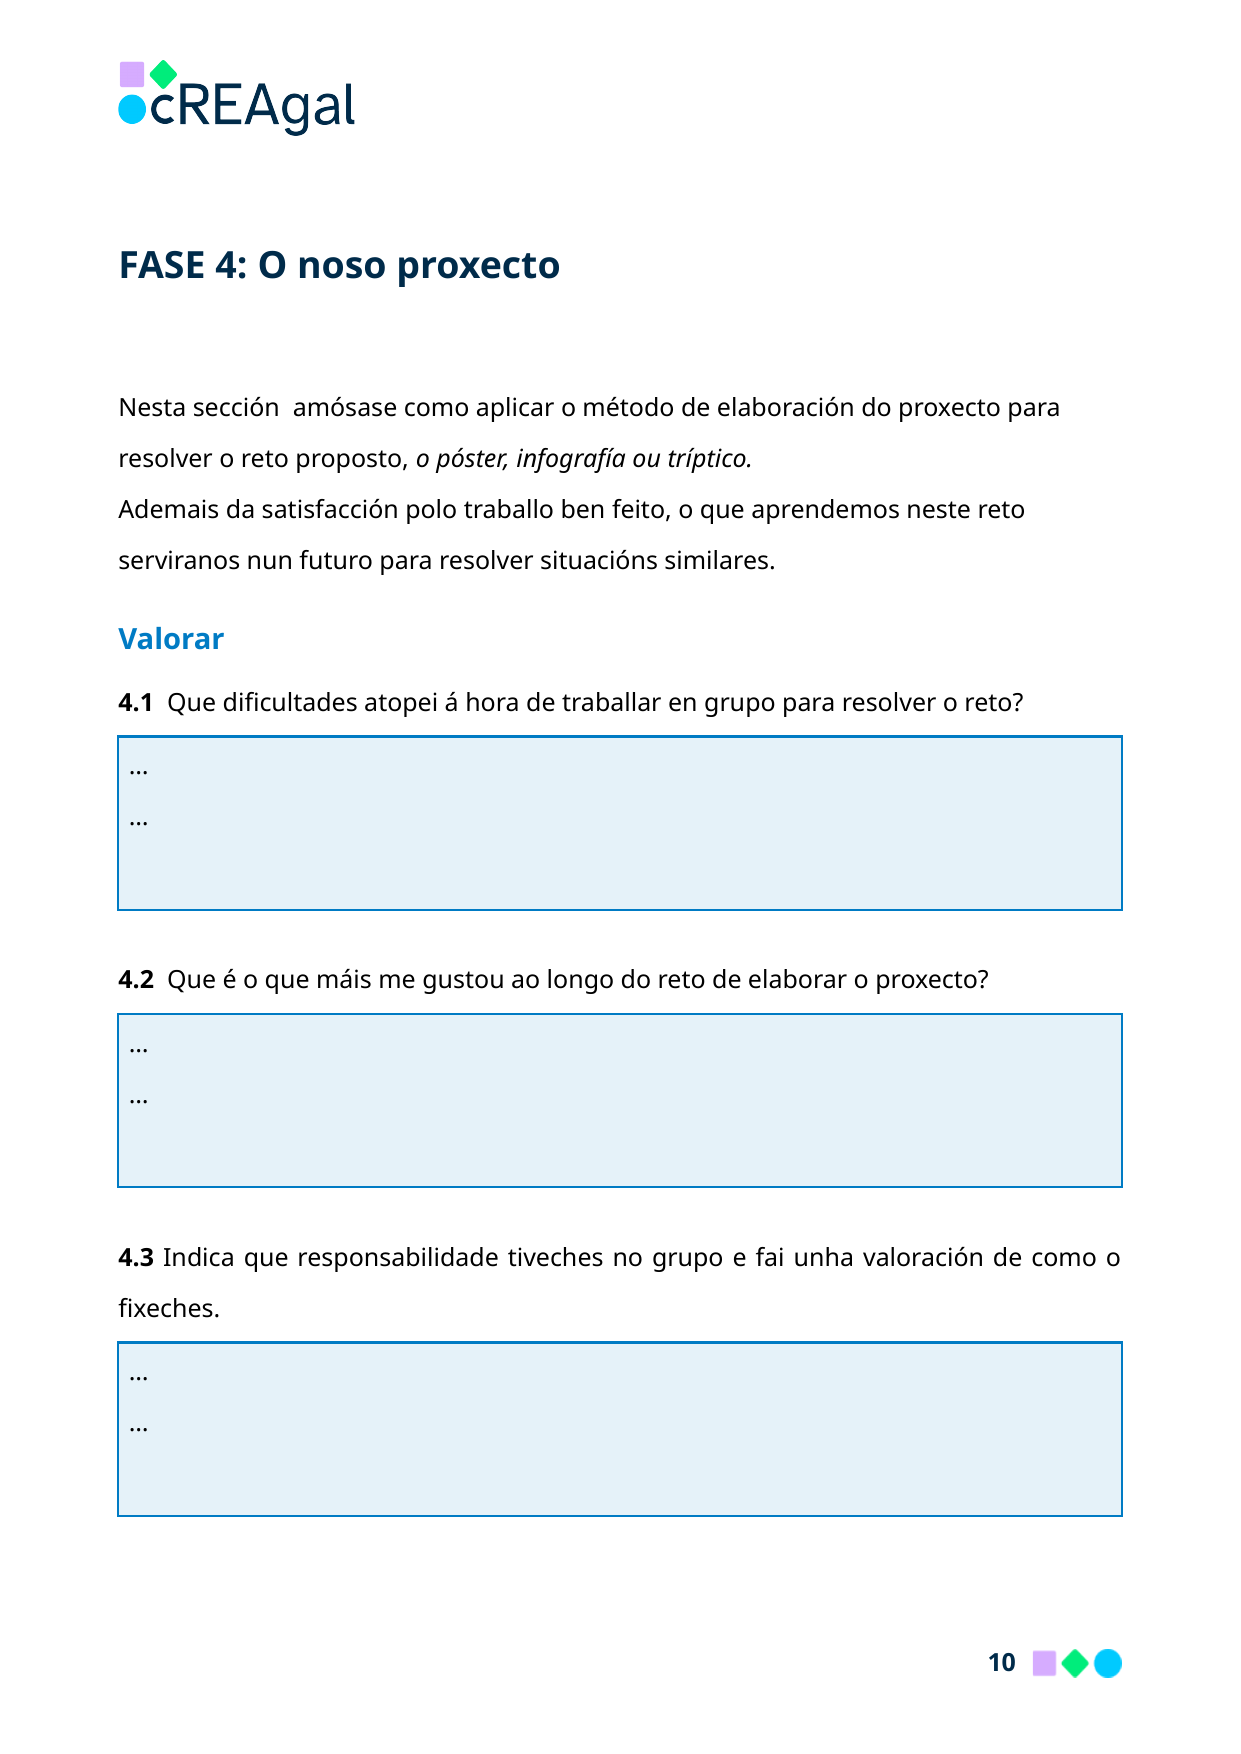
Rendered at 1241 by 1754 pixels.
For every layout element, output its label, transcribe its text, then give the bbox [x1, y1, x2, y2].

text 4.3 Indica que responsabilidade tiveches no grupo e fai unha valoración de como o fixeches. [118, 1239, 1122, 1324]
picture [1112, 1649, 1122, 1660]
text Ademais da satisfacción polo traballo ben feito, o que aprendemos neste reto serviranos nun futuro para resolver situacións similares. [118, 492, 1122, 577]
subtitle Valorar [118, 619, 1122, 658]
table_header … … [119, 1015, 1121, 1186]
text Nesta sección amósase como aplicar o método de elaboración do proxecto para resolver o reto proposto, o póster, infografía ou tríptico. [118, 389, 1122, 474]
text 4.2 Que é o que máis me gustou ao longo do reto de elaborar o proxecto? [118, 962, 1122, 996]
picture [118, 60, 355, 136]
text 4.1 Que dificultades atopei á hora de traballar en grupo para resolver o reto? [118, 684, 1122, 718]
subtitle FASE 4: O noso proxecto [118, 238, 1122, 289]
picture [1032, 1649, 1105, 1678]
table_header … … [119, 738, 1121, 909]
table_header … … [119, 1344, 1121, 1515]
picture [1111, 1666, 1122, 1678]
